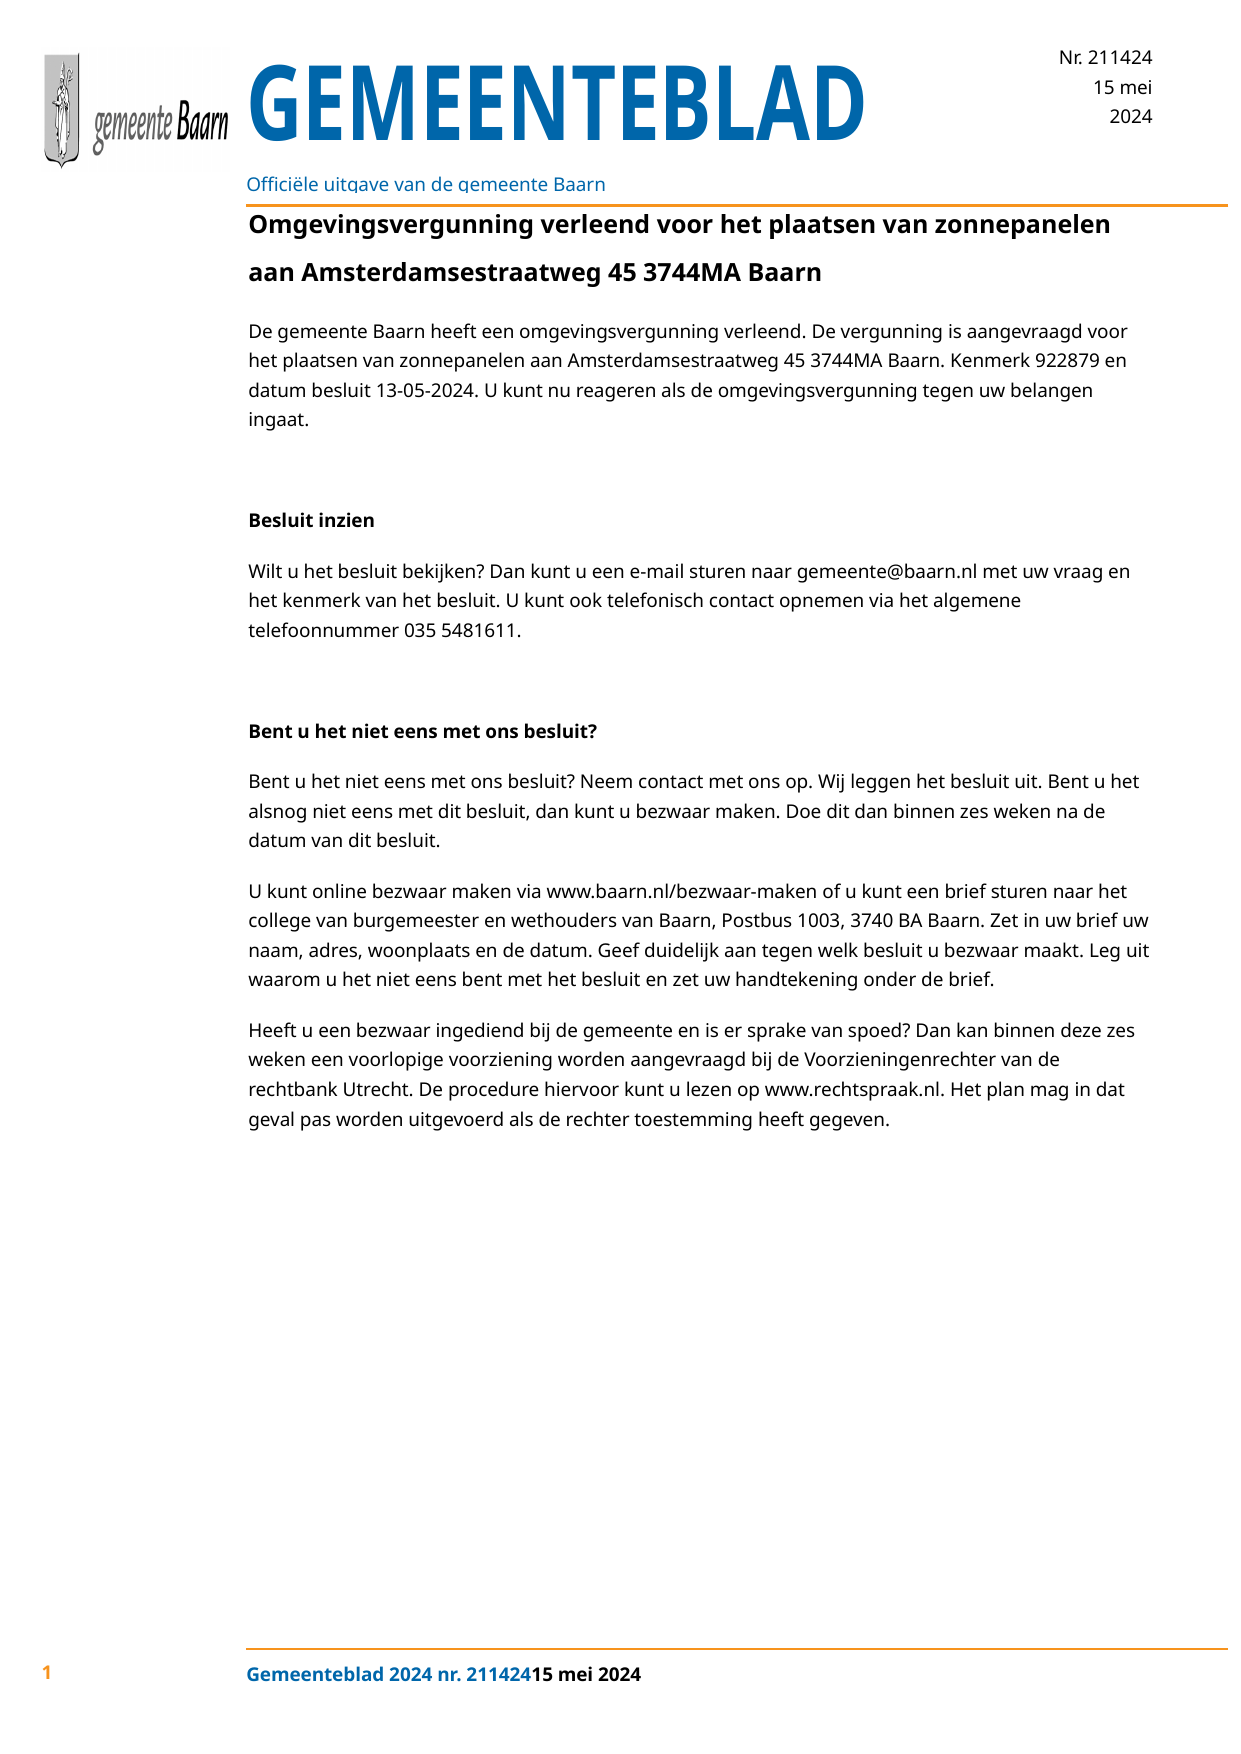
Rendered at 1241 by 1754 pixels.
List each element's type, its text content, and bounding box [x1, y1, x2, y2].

text Bent u het niet eens met ons besluit? [248, 718, 1152, 744]
picture [41, 47, 231, 172]
text Heeft u een bezwaar ingediend bij de gemeente en is er sprake van spoed? Dan kan binnen deze zes weken een voorlopige voorziening worden aangevraagd bij de Voorzieningenrechter van de rechtbank Utrecht. De procedure hiervoor kunt u lezen op www.rechtspraak.nl. Het plan mag in dat geval pas worden uitgevoerd als de rechter toestemming heeft gegeven. [248, 1017, 1152, 1132]
text Wilt u het besluit bekijken? Dan kunt u een e-mail sturen naar gemeente@baarn.nl met uw vraag en het kenmerk van het besluit. U kunt ook telefonisch contact opnemen via het algemene telefoonnummer 035 5481611. [248, 558, 1152, 643]
text Omgevingsvergunning verleend voor het plaatsen van zonnepanelen aan Amsterdamsestraatweg 45 3744MA Baarn [248, 207, 1152, 288]
text Besluit inzien [248, 507, 1152, 533]
text De gemeente Baarn heeft een omgevingsvergunning verleend. De vergunning is aangevraagd voor het plaatsen van zonnepanelen aan Amsterdamsestraatweg 45 3744MA Baarn. Kenmerk 922879 en datum besluit 13-05-2024. U kunt nu reageren als de omgevingsvergunning tegen uw belangen ingaat. [248, 318, 1152, 432]
text U kunt online bezwaar maken via www.baarn.nl/bezwaar-maken of u kunt een brief sturen naar het college van burgemeester en wethouders van Baarn, Postbus 1003, 3740 BA Baarn. Zet in uw brief uw naam, adres, woonplaats en de datum. Geef duidelijk aan tegen welk besluit u bezwaar maakt. Leg uit waarom u het niet eens bent met het besluit en zet uw handtekening onder de brief. [248, 878, 1152, 992]
text Bent u het niet eens met ons besluit? Neem contact met ons op. Wij leggen het besluit uit. Bent u het alsnog niet eens met dit besluit, dan kunt u bezwaar maken. Doe dit dan binnen zes weken na de datum van dit besluit. [248, 768, 1152, 853]
